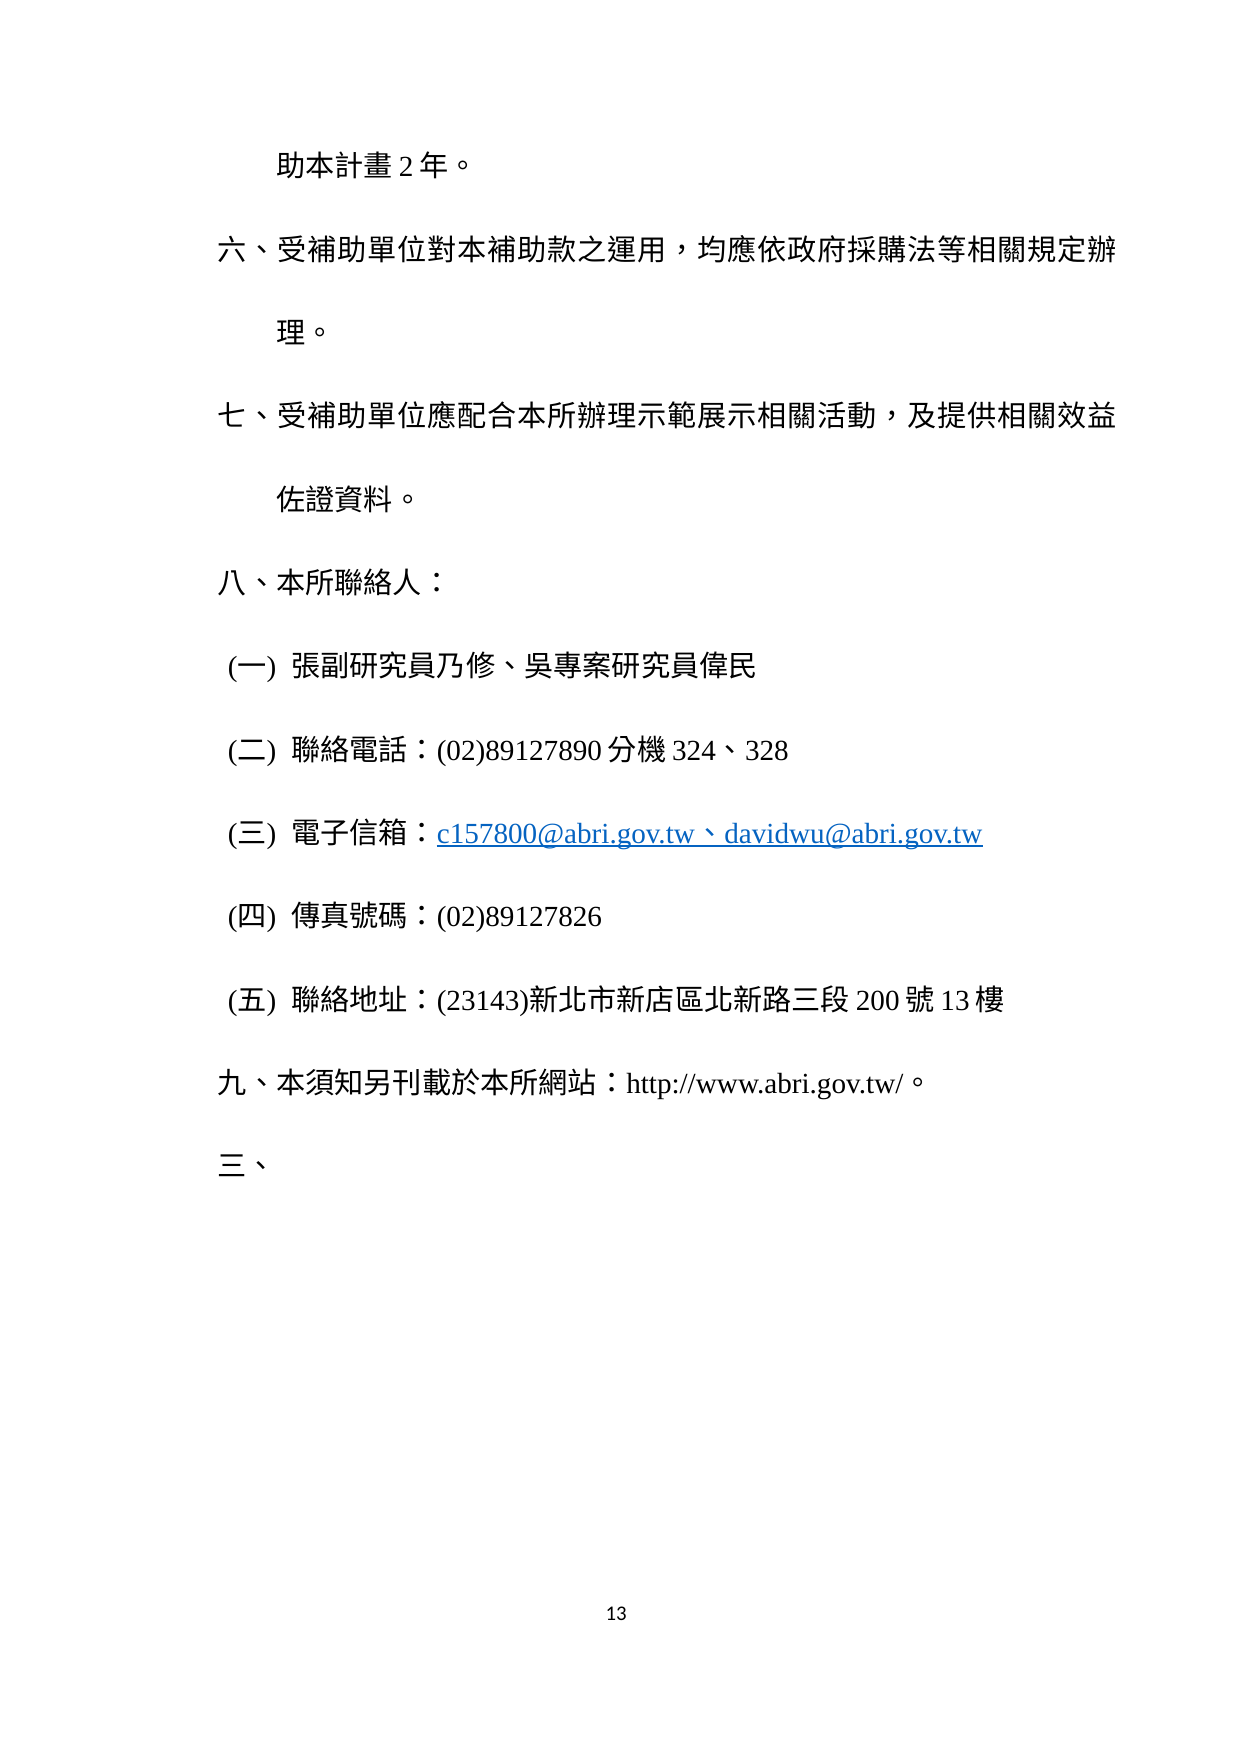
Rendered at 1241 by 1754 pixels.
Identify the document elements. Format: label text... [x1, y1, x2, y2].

text 九、本須知另刊載於本所網站：http://www.abri.gov.tw/。 [218, 1039, 1118, 1122]
text 八、本所聯絡人： [218, 539, 1118, 622]
text 六、受補助單位對本補助款之運用，均應依政府採購法等相關規定辦理。 [218, 206, 1118, 372]
text 七、受補助單位應配合本所辦理示範展示相關活動，及提供相關效益佐證資料。 [218, 372, 1118, 539]
list 張副研究員乃修、吳專案研究員偉民 [228, 622, 1118, 706]
list 電子信箱：c157800@abri.gov.tw、davidwu@abri.gov.tw [228, 789, 1118, 872]
list 聯絡地址：(23143)新北市新店區北新路三段200號13樓 [228, 956, 1118, 1039]
text 助本計畫2年。 [218, 122, 1118, 206]
list 聯絡電話：(02)89127890分機324、328 [228, 706, 1118, 789]
list 傳真號碼：(02)89127826 [228, 872, 1118, 956]
